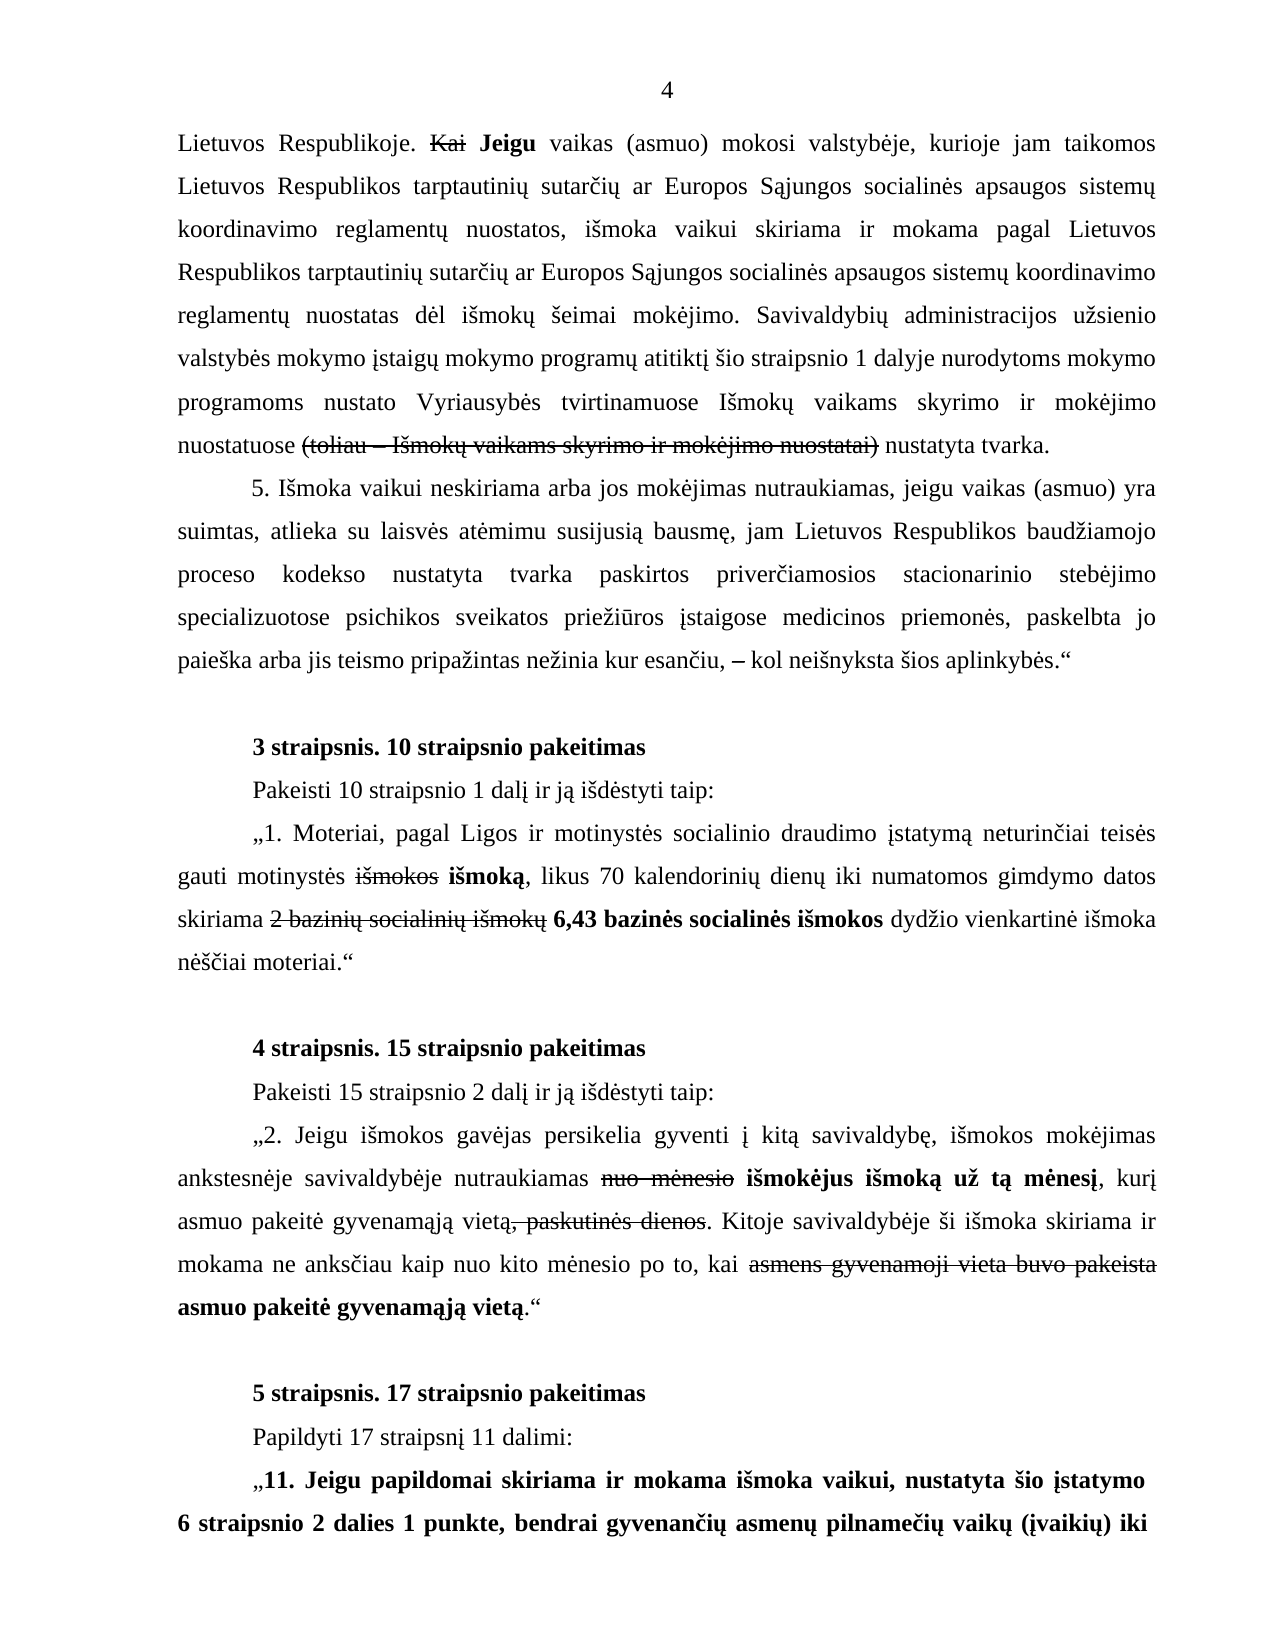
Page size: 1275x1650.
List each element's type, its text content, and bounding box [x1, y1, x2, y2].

text Papildyti 17 straipsnį 11 dalimi: [177, 1422, 1157, 1450]
text „1. Moteriai, pagal Ligos ir motinystės socialinio draudimo įstatymą neturinčiai teisės gauti motinystės išmokos išmoką, likus 70 kalendorinių dienų iki numatomos gimdymo datos skiriama 2 bazinių socialinių išmokų 6,43 bazinės socialinės išmokos dydžio vienkartinė išmoka nėščiai moteriai.“ [177, 818, 1157, 976]
text „2. Jeigu išmokos gavėjas persikelia gyventi į kitą savivaldybę, išmokos mokėjimas ankstesnėje savivaldybėje nutraukiamas nuo mėnesio išmokėjus išmoką už tą mėnesį, kurį asmuo pakeitė gyvenamąją vietą, paskutinės dienos. Kitoje savivaldybėje ši išmoka skiriama ir mokama ne anksčiau kaip nuo kito mėnesio po to, kai asmens gyvenamoji vieta buvo pakeista asmuo pakeitė gyvenamąją vietą.“ [177, 1120, 1157, 1321]
text 5. Išmoka vaikui neskiriama arba jos mokėjimas nutraukiamas, jeigu vaikas (asmuo) yra suimtas, atlieka su laisvės atėmimu susijusią bausmę, jam Lietuvos Respublikos baudžiamojo proceso kodekso nustatyta tvarka paskirtos priverčiamosios stacionarinio stebėjimo specializuotose psichikos sveikatos priežiūros įstaigose medicinos priemonės, paskelbta jo paieška arba jis teismo pripažintas nežinia kur esančiu, – kol neišnyksta šios aplinkybės.“ [177, 473, 1157, 674]
text 3 straipsnis. 10 straipsnio pakeitimas [177, 732, 1157, 760]
text Pakeisti 15 straipsnio 2 dalį ir ją išdėstyti taip: [177, 1077, 1157, 1105]
text Lietuvos Respublikoje. Kai Jeigu vaikas (asmuo) mokosi valstybėje, kurioje jam taikomos Lietuvos Respublikos tarptautinių sutarčių ar Europos Sąjungos socialinės apsaugos sistemų koordinavimo reglamentų nuostatos, išmoka vaikui skiriama ir mokama pagal Lietuvos Respublikos tarptautinių sutarčių ar Europos Sąjungos socialinės apsaugos sistemų koordinavimo reglamentų nuostatas dėl išmokų šeimai mokėjimo. Savivaldybių administracijos užsienio valstybės mokymo įstaigų mokymo programų atitiktį šio straipsnio 1 dalyje nurodytoms mokymo programoms nustato Vyriausybės tvirtinamuose Išmokų vaikams skyrimo ir mokėjimo nuostatuose (toliau – Išmokų vaikams skyrimo ir mokėjimo nuostatai) nustatyta tvarka. [177, 128, 1157, 458]
text „11. Jeigu papildomai skiriama ir mokama išmoka vaikui, nustatyta šio įstatymo 6 straipsnio 2 dalies 1 punkte, bendrai gyvenančių asmenų pilnamečių vaikų (įvaikių) iki [177, 1465, 1157, 1537]
text 4 straipsnis. 15 straipsnio pakeitimas [177, 1033, 1157, 1062]
text Pakeisti 10 straipsnio 1 dalį ir ją išdėstyti taip: [177, 775, 1157, 803]
text 5 straipsnis. 17 straipsnio pakeitimas [177, 1378, 1157, 1407]
